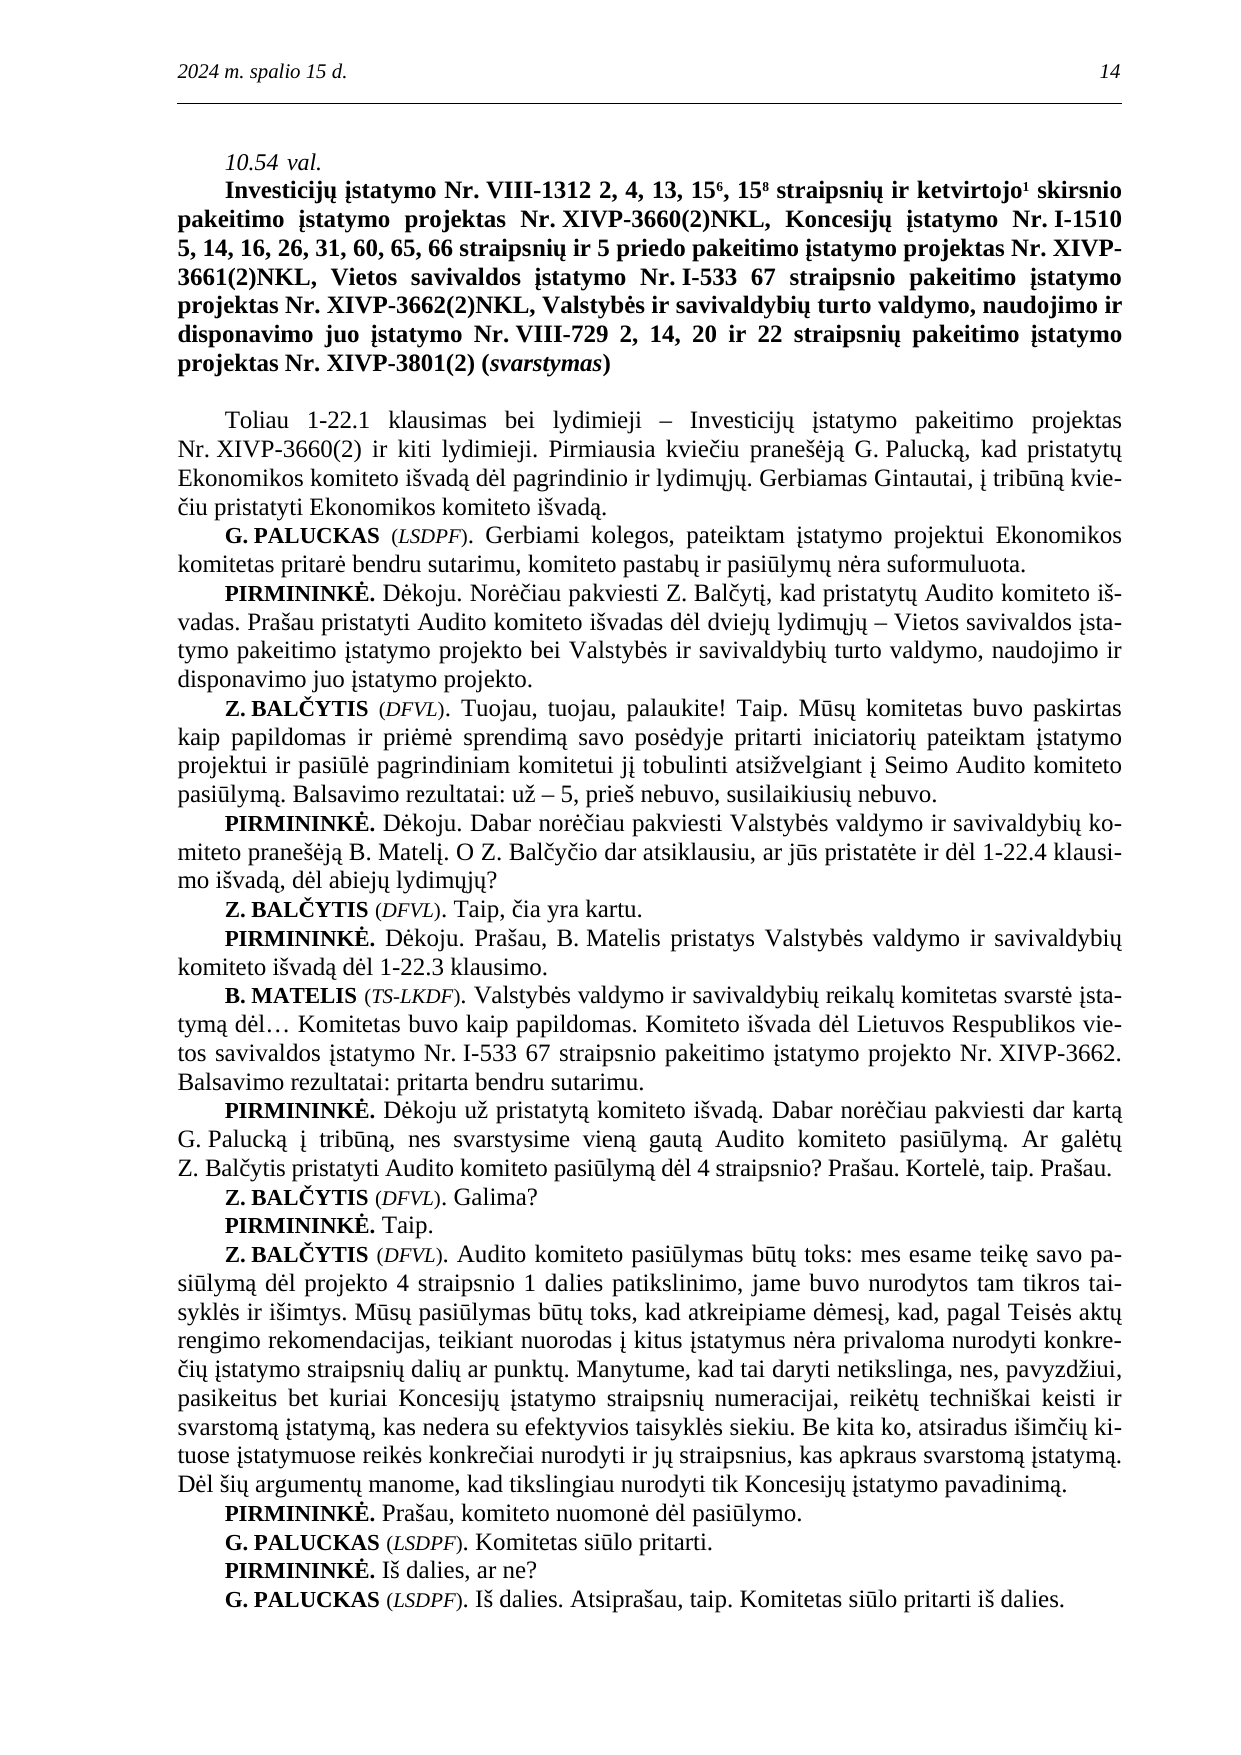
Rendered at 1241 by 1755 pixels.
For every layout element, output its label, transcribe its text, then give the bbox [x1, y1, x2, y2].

text Z. BALČYTIS (DFVL). Taip, čia yra kar­tu. [177, 894, 1122, 923]
text PIRMININKĖ. Dė­ko­ju. Da­bar no­rė­čiau pa­kvies­ti Vals­ty­bės val­dy­mo ir sa­vi­val­dy­bių ko­mi­te­to pra­ne­šė­ją B. Ma­te­lį. O Z. Bal­čy­čio dar at­si­klau­siu, ar jūs pri­sta­tė­te ir dėl 1-22.4 klau­si­mo iš­va­dą, dėl abie­jų ly­di­mų­jų? [177, 808, 1122, 894]
text In­ves­ti­ci­jų įsta­ty­mo Nr. VIII-1312 2, 4, 13, 156, 158 straips­nių ir ket­vir­to­jo1 skir­snio pa­kei­ti­mo įsta­ty­mo pro­jek­tas Nr. XIVP-3660(2)NKL, Kon­ce­si­jų įsta­ty­mo Nr. I-1510 5, 14, 16, 26, 31, 60, 65, 66 straips­nių ir 5 prie­do pa­kei­ti­mo įsta­ty­mo pro­jek­tas Nr. XIVP-3661(2)NKL, Vie­tos sa­vi­val­dos įsta­ty­mo Nr. I-533 67 straips­nio pa­kei­ti­mo įsta­ty­mo projek­tas Nr. XIVP-3662(2)NKL, Vals­ty­bės ir sa­vi­val­dy­bių tur­to val­dy­mo, nau­do­ji­mo ir dis­po­na­vi­mo juo įsta­ty­mo Nr. VIII-729 2, 14, 20 ir 22 straips­nių pa­kei­ti­mo įsta­ty­mo projek­tas Nr. XIVP-3801(2) (svars­ty­mas) [177, 175, 1122, 377]
text PIRMININKĖ. Taip. [177, 1210, 1122, 1239]
text G. PALUCKAS (LSDPF). Ger­bia­mi ko­le­gos, pa­teik­tam įsta­ty­mo pro­jek­tui Eko­no­mi­kos ko­mi­te­tas pri­ta­rė ben­dru su­ta­ri­mu, ko­mi­te­to pa­sta­bų ir pa­siū­ly­mų nė­ra su­for­mu­luo­ta. [177, 520, 1122, 578]
text G. PALUCKAS (LSDPF). Ko­mi­te­tas siū­lo pri­tar­ti. [177, 1527, 1122, 1555]
text 10.54 val. [224, 148, 1122, 175]
text PIRMININKĖ. Dė­ko­ju. Pra­šau, B. Ma­te­lis pri­sta­tys Vals­ty­bės val­dy­mo ir sa­vi­val­dy­bių ko­mi­te­to iš­va­dą dėl 1-22.3 klau­si­mo. [177, 923, 1122, 980]
text Z. BALČYTIS (DFVL). Ga­li­ma? [177, 1182, 1122, 1210]
text Z. BALČYTIS (DFVL). Au­di­to ko­mi­te­to pa­siū­ly­mas bū­tų toks: mes esa­me tei­kę sa­vo pa­siū­ly­mą dėl pro­jek­to 4 straips­nio 1 da­lies pa­tiks­li­ni­mo, ja­me bu­vo nu­ro­dy­tos tam tik­ros tai­syk­lės ir iš­im­tys. Mū­sų pa­siū­ly­mas bū­tų toks, kad at­krei­pia­me dė­me­sį, kad, pa­gal Tei­sės ak­tų ren­gi­mo re­ko­men­da­ci­jas, tei­kiant nuo­ro­das į ki­tus įsta­ty­mus nė­ra pri­va­lo­ma nu­ro­dy­ti kon­kre­čių įsta­ty­mo straips­nių da­lių ar punk­tų. Ma­ny­tu­me, kad tai da­ry­ti ne­tiks­lin­ga, nes, pa­vyz­džiui, pa­si­kei­tus bet ku­riai Kon­ce­si­jų įsta­ty­mo straips­nių nu­me­ra­ci­jai, rei­kė­tų tech­niš­kai keis­ti ir svars­to­mą įsta­ty­mą, kas ne­de­ra su efek­ty­vios tai­syk­lės sie­kiu. Be ki­ta ko, at­si­ra­dus iš­im­čių ki­tuo­se įsta­ty­muo­se rei­kės kon­kre­čiai nu­ro­dy­ti ir jų straips­nius, kas ap­kraus svars­to­mą įsta­ty­mą. Dėl šių ar­gu­men­tų ma­no­me, kad tiks­lin­giau nu­ro­dy­ti tik Kon­ce­si­jų įsta­ty­mo pa­va­di­ni­mą. [177, 1239, 1122, 1498]
text PIRMININKĖ. Dė­ko­ju. No­rė­čiau pa­kvies­ti Z. Bal­čy­tį, kad pri­sta­ty­tų Au­di­to ko­mi­te­to iš­va­das. Pra­šau pri­sta­ty­ti Au­di­to ko­mi­te­to iš­va­das dėl dvie­jų ly­di­mų­jų – Vie­tos sa­vi­val­dos įsta­ty­mo pa­kei­ti­mo įsta­ty­mo pro­jek­to bei Vals­ty­bės ir sa­vi­val­dy­bių tur­to val­dy­mo, nau­do­ji­mo ir dis­po­na­vi­mo juo įsta­ty­mo pro­jek­to. [177, 578, 1122, 693]
text G. PALUCKAS (LSDPF). Iš da­lies. At­si­pra­šau, taip. Ko­mi­te­tas siū­lo pri­tar­ti iš da­lies. [177, 1584, 1122, 1613]
text Z. BALČYTIS (DFVL). Tuo­jau, tuo­jau, pa­lau­ki­te! Taip. Mū­sų ko­mi­te­tas bu­vo pa­skir­tas kaip pa­pil­do­mas ir pri­ėmė spren­di­mą sa­vo po­sė­dy­je pri­tar­ti ini­cia­to­rių pa­teik­tam įsta­ty­mo pro­jek­tui ir pa­siū­lė pa­grin­di­niam ko­mi­te­tui jį to­bu­lin­ti at­si­žvel­giant į Sei­mo Au­di­to ko­mi­te­to pa­siū­ly­mą. Bal­sa­vi­mo re­zul­ta­tai: už – 5, prieš ne­bu­vo, su­si­lai­kiu­sių ne­bu­vo. [177, 693, 1122, 808]
text PIRMININKĖ. Dė­ko­ju už pri­sta­ty­tą ko­mi­te­to iš­va­dą. Da­bar no­rė­čiau pa­kvies­ti dar kar­tą G. Pa­luc­ką į tri­bū­ną, nes svars­ty­si­me vie­ną gau­tą Au­di­to ko­mi­te­to pa­siū­ly­mą. Ar ga­lė­tų Z. Bal­čy­tis pri­sta­ty­ti Au­di­to ko­mi­te­to pa­siū­ly­mą dėl 4 straips­nio? Pra­šau. Kor­te­lė, taip. Pra­šau. [177, 1095, 1122, 1182]
text PIRMININKĖ. Iš da­lies, ar ne? [177, 1555, 1122, 1584]
text B. MATELIS (TS-LKDF). Vals­ty­bės val­dy­mo ir sa­vi­val­dy­bių rei­ka­lų ko­mi­te­tas svars­tė įsta­ty­mą dėl… Ko­mi­te­tas bu­vo kaip pa­pil­do­mas. Ko­mi­te­to iš­va­da dėl Lie­tu­vos Res­pub­li­kos vie­tos sa­vi­val­dos įsta­ty­mo Nr. I-533 67 straips­nio pa­kei­ti­mo įsta­ty­mo pro­jek­to Nr. XIVP-3662. Bal­sa­vi­mo re­zul­ta­tai: pri­tar­ta ben­dru su­ta­ri­mu. [177, 980, 1122, 1095]
text To­liau 1-22.1 klau­si­mas bei ly­di­mie­ji – In­ves­ti­ci­jų įsta­ty­mo pa­kei­ti­mo pro­jek­tas Nr. XIVP-3660(2) ir ki­ti ly­di­mie­ji. Pir­miau­sia kvie­čiu pra­ne­šė­ją G. Pa­luc­ką, kad pri­sta­ty­tų Eko­no­mi­kos ko­mi­te­to iš­va­dą dėl pa­grin­di­nio ir ly­di­mų­jų. Ger­bia­mas Gin­tau­tai, į tri­bū­ną kvie­čiu pri­sta­ty­ti Eko­no­mi­kos ko­mi­te­to iš­va­dą. [177, 405, 1122, 520]
text PIRMININKĖ. Pra­šau, ko­mi­te­to nuo­mo­nė dėl pa­siū­ly­mo. [177, 1498, 1122, 1527]
